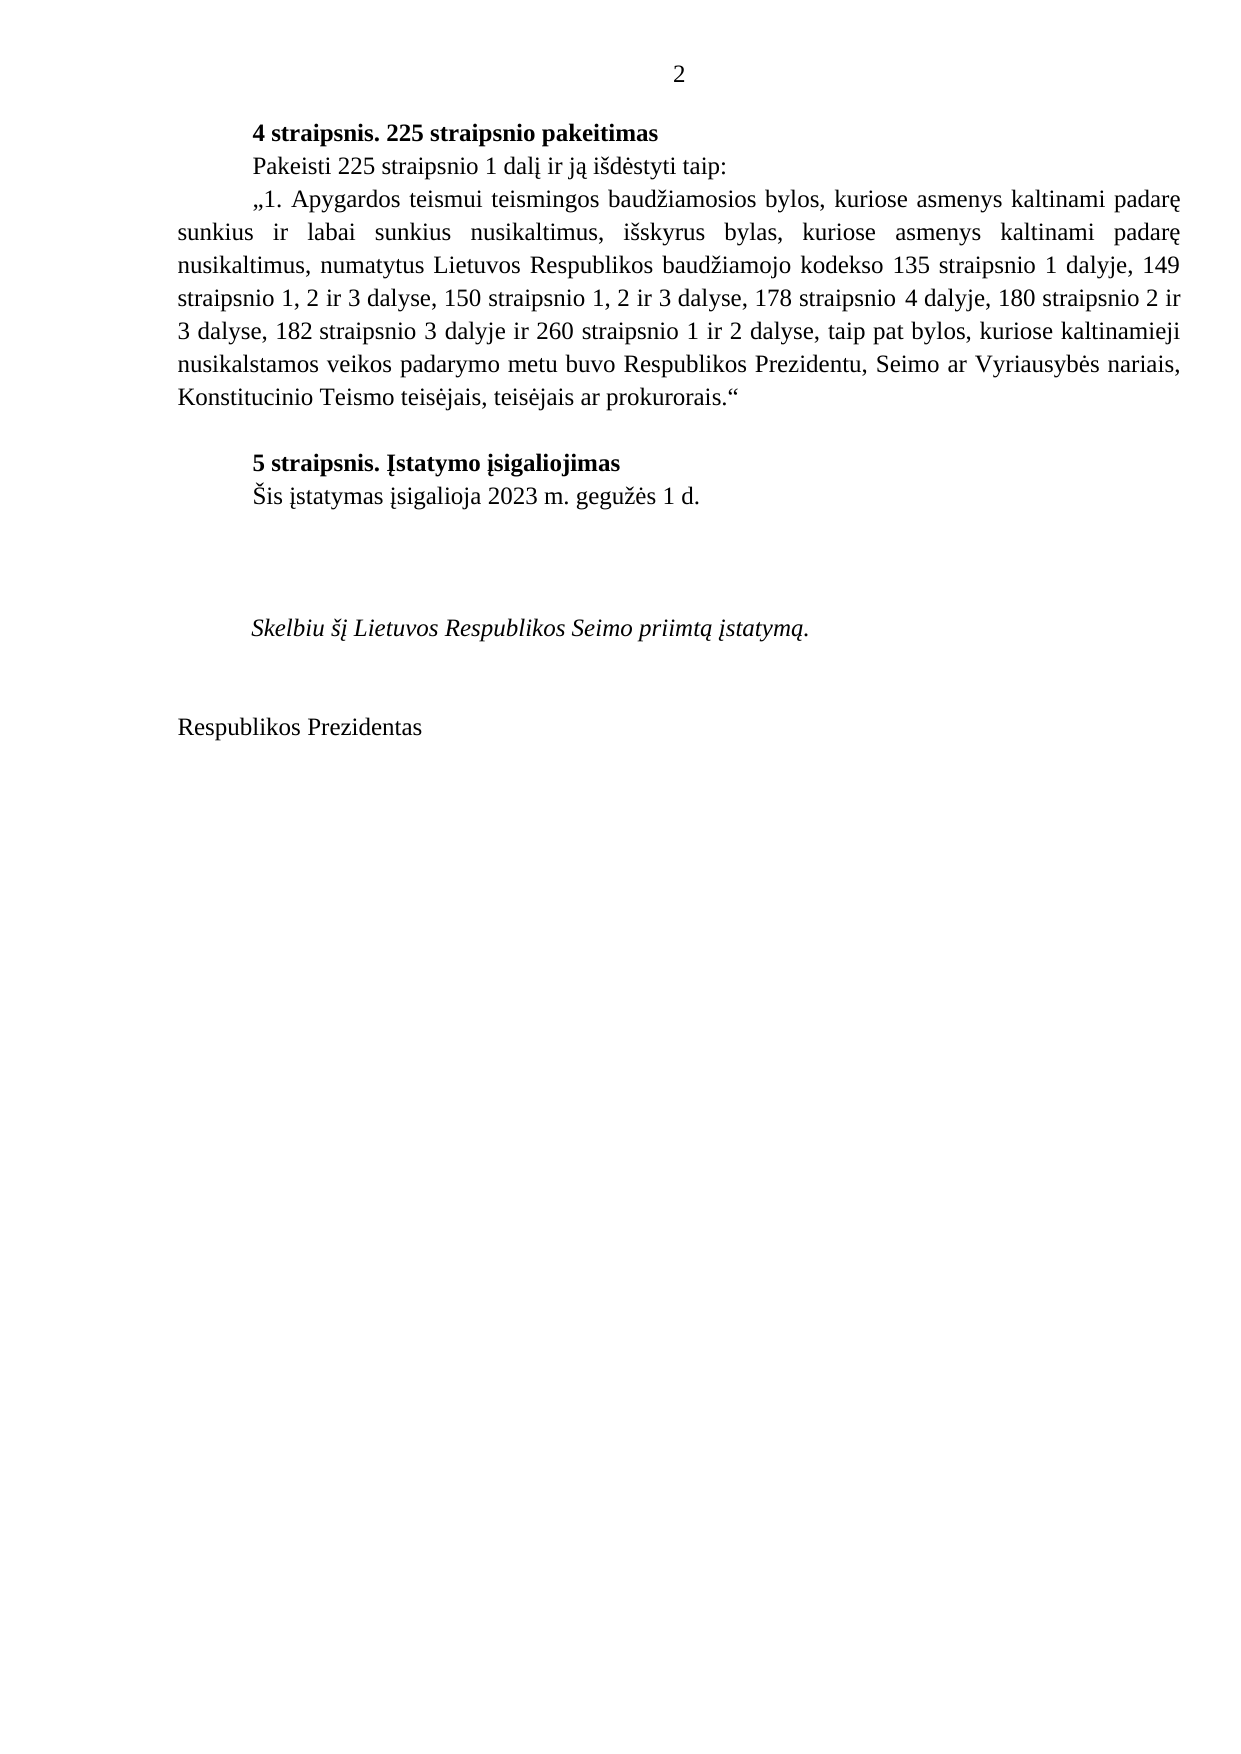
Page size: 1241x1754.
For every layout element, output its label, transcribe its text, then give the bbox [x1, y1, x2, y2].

text 4 straipsnis. 225 straipsnio pakeitimas [177, 118, 1181, 147]
text „1. Apygardos teismui teismingos baudžiamosios bylos, kuriose asmenys kaltinami padarę sunkius ir labai sunkius nusikaltimus, išskyrus bylas, kuriose asmenys kaltinami padarę nusikaltimus, numatytus Lietuvos Respublikos baudžiamojo kodekso 135 straipsnio 1 dalyje, 149 straipsnio 1, 2 ir 3 dalyse, 150 straipsnio 1, 2 ir 3 dalyse, 178 straipsnio 4 dalyje, 180 straipsnio 2 ir 3 dalyse, 182 straipsnio 3 dalyje ir 260 straipsnio 1 ir 2 dalyse, taip pat bylos, kuriose kaltinamieji nusikalstamos veikos padarymo metu buvo Respublikos Prezidentu, Seimo ar Vyriausybės nariais, Konstitucinio Teismo teisėjais, teisėjais ar prokurorais.“ [177, 184, 1181, 411]
text Pakeisti 225 straipsnio 1 dalį ir ją išdėstyti taip: [177, 151, 1181, 180]
text Respublikos Prezidentas [177, 712, 1181, 741]
text Šis įstatymas įsigalioja 2023 m. gegužės 1 d. [177, 481, 1181, 510]
text 5 straipsnis. Įstatymo įsigaliojimas [177, 448, 1181, 477]
text Skelbiu šį Lietuvos Respublikos Seimo priimtą įstatymą. [177, 613, 1181, 642]
